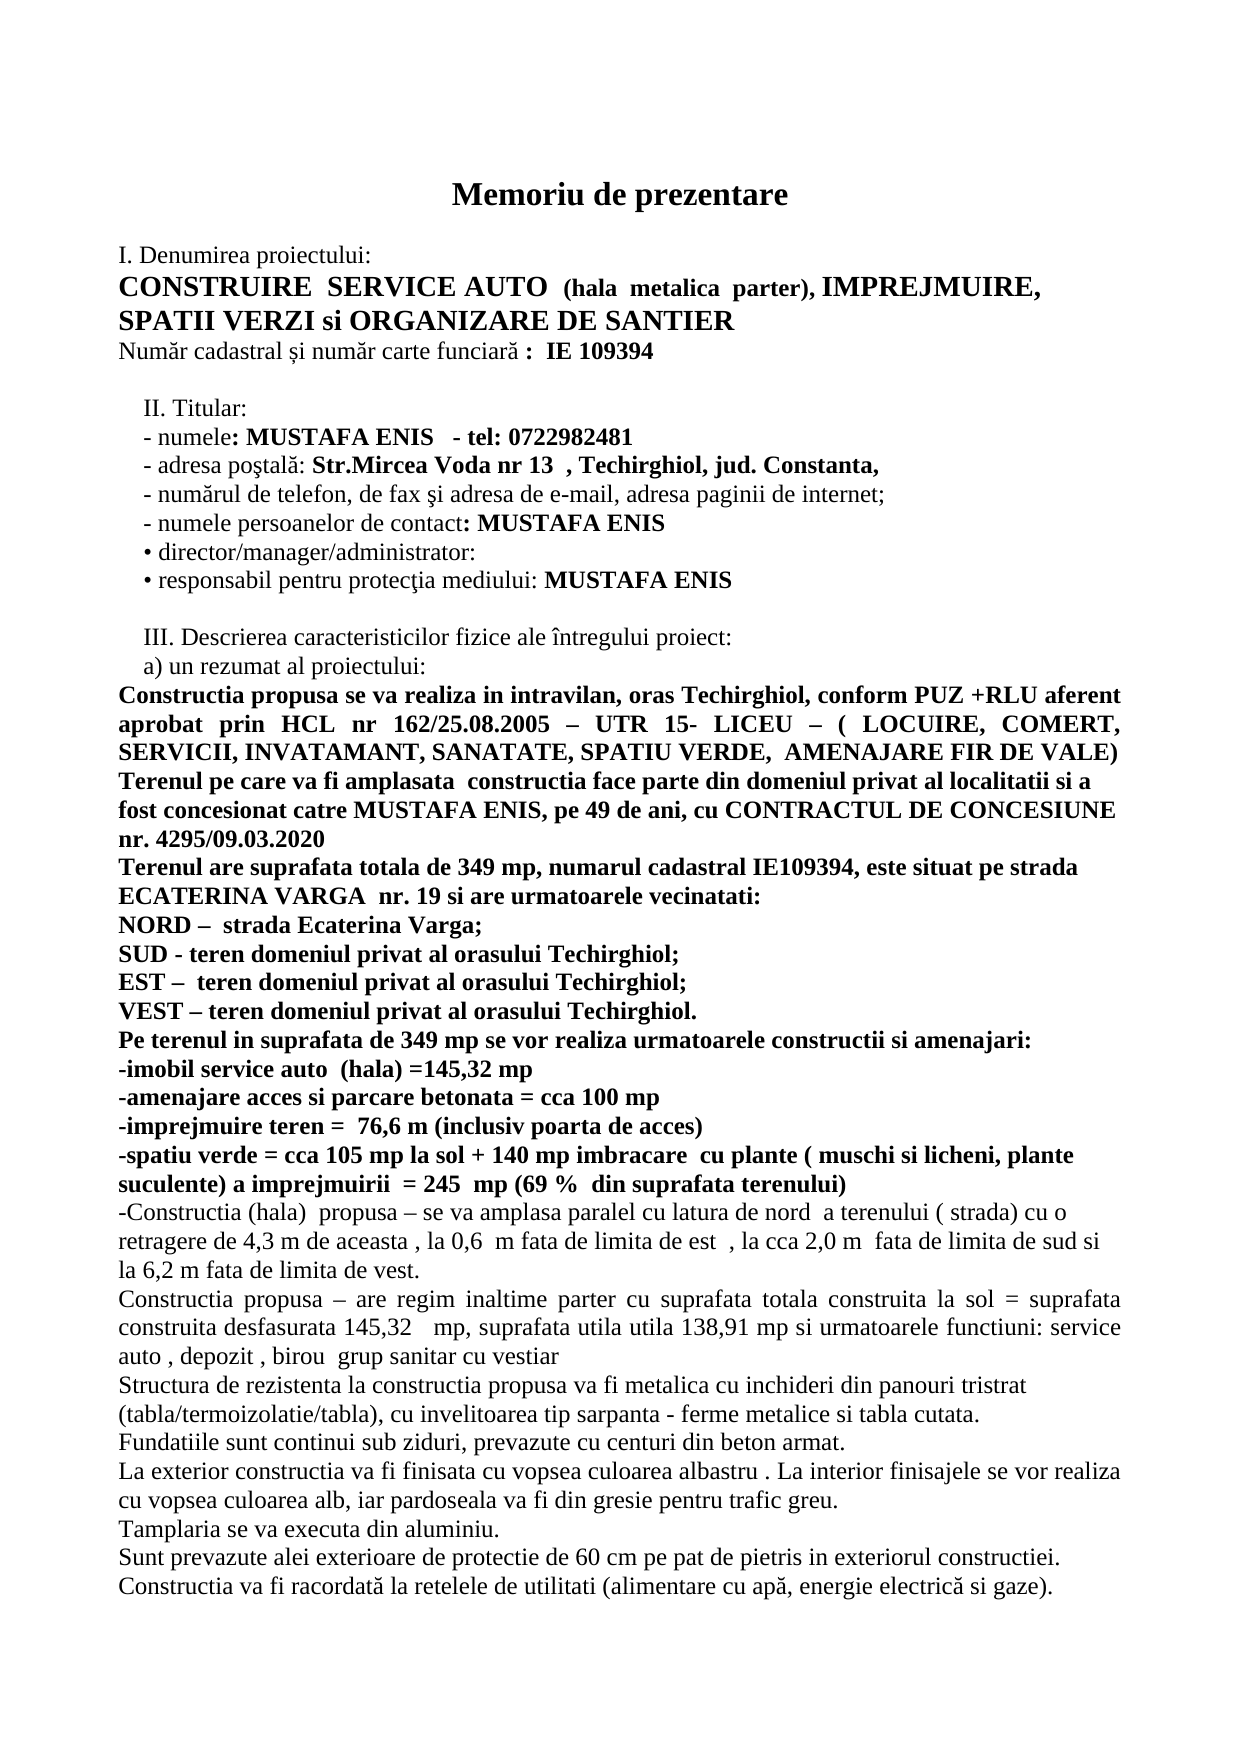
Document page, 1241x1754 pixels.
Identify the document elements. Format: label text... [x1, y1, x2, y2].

text Structura de rezistenta la constructia propusa va fi metalica cu inchideri din panouri tristrat (tabla/termoizolatie/tabla), cu invelitoarea tip sarpanta - ferme metalice si tabla cutata. [118, 1370, 1122, 1427]
text • director/manager/administrator: [118, 537, 1122, 566]
text La exterior constructia va fi finisata cu vopsea culoarea albastru . La interior finisajele se vor realiza cu vopsea culoarea alb, iar pardoseala va fi din gresie pentru trafic greu. [118, 1456, 1122, 1514]
text Memoriu de prezentare [118, 174, 1122, 212]
text -amenajare acces si parcare betonata = cca 100 mp [118, 1082, 1122, 1111]
text CONSTRUIRE SERVICE AUTO (hala metalica parter), IMPREJMUIRE, SPATII VERZI si ORGANIZARE DE SANTIER [118, 269, 1122, 336]
text Terenul are suprafata totala de 349 mp, numarul cadastral IE109394, este situat pe strada ECATERINA VARGA nr. 19 si are urmatoarele vecinatati: [118, 852, 1122, 910]
text III. Descrierea caracteristicilor fizice ale întregului proiect: [118, 622, 1122, 651]
text Sunt prevazute alei exterioare de protectie de 60 cm pe pat de pietris in exteriorul constructiei. [118, 1542, 1122, 1571]
text - adresa poştală: Str.Mircea Voda nr 13 , Techirghiol, jud. Constanta, [118, 451, 1122, 479]
text Tamplaria se va executa din aluminiu. [118, 1514, 1122, 1542]
text Constructia propusa se va realiza in intravilan, oras Techirghiol, conform PUZ +RLU aferent aprobat prin HCL nr 162/25.08.2005 – UTR 15- LICEU – ( LOCUIRE, COMERT, SERVICII, INVATAMANT, SANATATE, SPATIU VERDE, AMENAJARE FIR DE VALE) [118, 680, 1122, 766]
text -spatiu verde = cca 105 mp la sol + 140 mp imbracare cu plante ( muschi si licheni, plante [118, 1140, 1122, 1169]
text Constructia propusa – are regim inaltime parter cu suprafata totala construita la sol = suprafata construita desfasurata 145,32 mp, suprafata utila utila 138,91 mp si urmatoarele functiuni: service auto , depozit , birou grup sanitar cu vestiar [118, 1284, 1122, 1370]
text II. Titular: [118, 393, 1122, 422]
text Pe terenul in suprafata de 349 mp se vor realiza urmatoarele constructii si amenajari: [118, 1025, 1122, 1054]
text NORD – strada Ecaterina Varga; [118, 910, 1122, 939]
text - numărul de telefon, de fax şi adresa de e-mail, adresa paginii de internet; [118, 479, 1122, 508]
text Terenul pe care va fi amplasata constructia face parte din domeniul privat al localitatii si a fost concesionat catre MUSTAFA ENIS, pe 49 de ani, cu CONTRACTUL DE CONCESIUNE nr. 4295/09.03.2020 [118, 766, 1122, 852]
text EST – teren domeniul privat al orasului Techirghiol; [118, 967, 1122, 996]
text suculente) a imprejmuirii = 245 mp (69 % din suprafata terenului) [118, 1169, 1122, 1197]
text - numele persoanelor de contact: MUSTAFA ENIS [118, 508, 1122, 537]
text SUD - teren domeniul privat al orasului Techirghiol; [118, 939, 1122, 967]
text a) un rezumat al proiectului: [118, 651, 1122, 680]
text -Constructia (hala) propusa – se va amplasa paralel cu latura de nord a terenului ( strada) cu o retragere de 4,3 m de aceasta , la 0,6 m fata de limita de est , la cca 2,0 m fata de limita de sud si la 6,2 m fata de limita de vest. [118, 1197, 1122, 1284]
text -imprejmuire teren = 76,6 m (inclusiv poarta de acces) [118, 1111, 1122, 1140]
text - numele: MUSTAFA ENIS - tel: 0722982481 [118, 422, 1122, 451]
text -imobil service auto (hala) =145,32 mp [118, 1054, 1122, 1082]
text • responsabil pentru protecţia mediului: MUSTAFA ENIS [118, 566, 1122, 594]
text VEST – teren domeniul privat al orasului Techirghiol. [118, 996, 1122, 1025]
text I. Denumirea proiectului: [118, 241, 1122, 269]
text Număr cadastral și număr carte funciară : IE 109394 [118, 336, 1122, 365]
text Constructia va fi racordată la retelele de utilitati (alimentare cu apă, energie electrică si gaze). [118, 1571, 1122, 1600]
text Fundatiile sunt continui sub ziduri, prevazute cu centuri din beton armat. [118, 1427, 1122, 1456]
